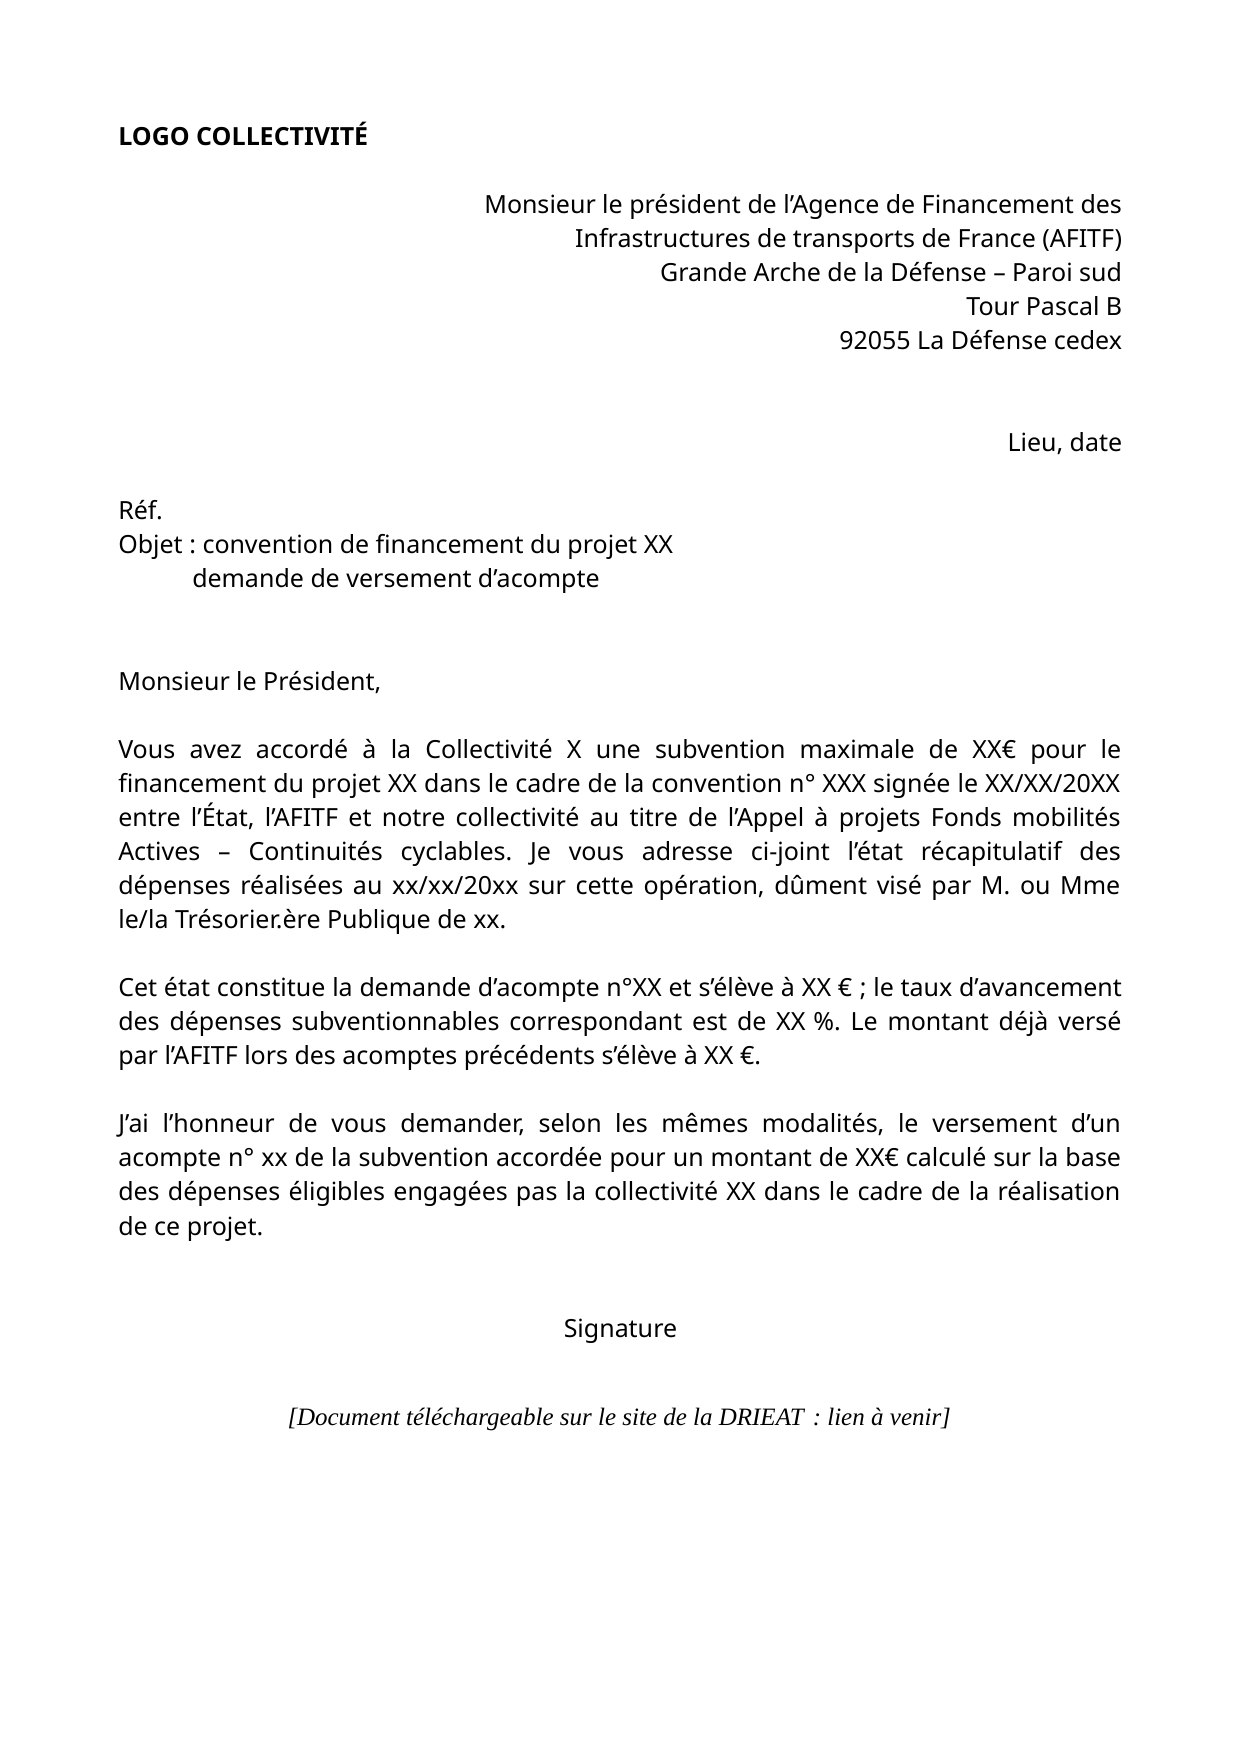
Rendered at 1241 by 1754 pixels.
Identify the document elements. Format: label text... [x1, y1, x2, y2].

text Monsieur le Président, [118, 663, 1122, 697]
text Monsieur le président de l’Agence de Financement des [118, 186, 1122, 220]
text Lieu, date [118, 425, 1122, 459]
text J’ai l’honneur de vous demander, selon les mêmes modalités, le versement d’un acompte n° xx de la subvention accordée pour un montant de XX€ calculé sur la base des dépenses éligibles engagées pas la collectivité XX dans le cadre de la réalisation de ce projet. [118, 1106, 1122, 1242]
text Infrastructures de transports de France (AFITF) [118, 220, 1122, 254]
text Cet état constitue la demande d’acompte n°XX et s’élève à XX € ; le taux d’avancement des dépenses subventionnables correspondant est de XX %. Le montant déjà versé par l’AFITF lors des acomptes précédents s’élève à XX €. [118, 970, 1122, 1072]
text Grande Arche de la Défense – Paroi sud [118, 254, 1122, 288]
text LOGO COLLECTIVITÉ [118, 118, 1122, 152]
text Signature [118, 1310, 1122, 1344]
text Tour Pascal B [118, 288, 1122, 322]
text Objet : convention de financement du projet XX [118, 527, 1122, 561]
text Réf. [118, 493, 1122, 527]
text 92055 La Défense cedex [118, 322, 1122, 357]
text [Document téléchargeable sur le site de la DRIEAT : lien à venir] [118, 1402, 1122, 1431]
text demande de versement d’acompte [118, 561, 1122, 595]
text Vous avez accordé à la Collectivité X une subvention maximale de XX€ pour le financement du projet XX dans le cadre de la convention n° XXX signée le XX/XX/20XX entre l’État, l’AFITF et notre collectivité au titre de l’Appel à projets Fonds mobilités Actives – Continuités cyclables. Je vous adresse ci-joint l’état récapitulatif des dépenses réalisées au xx/xx/20xx sur cette opération, dûment visé par M. ou Mme le/la Trésorier.ère Publique de xx. [118, 731, 1122, 936]
